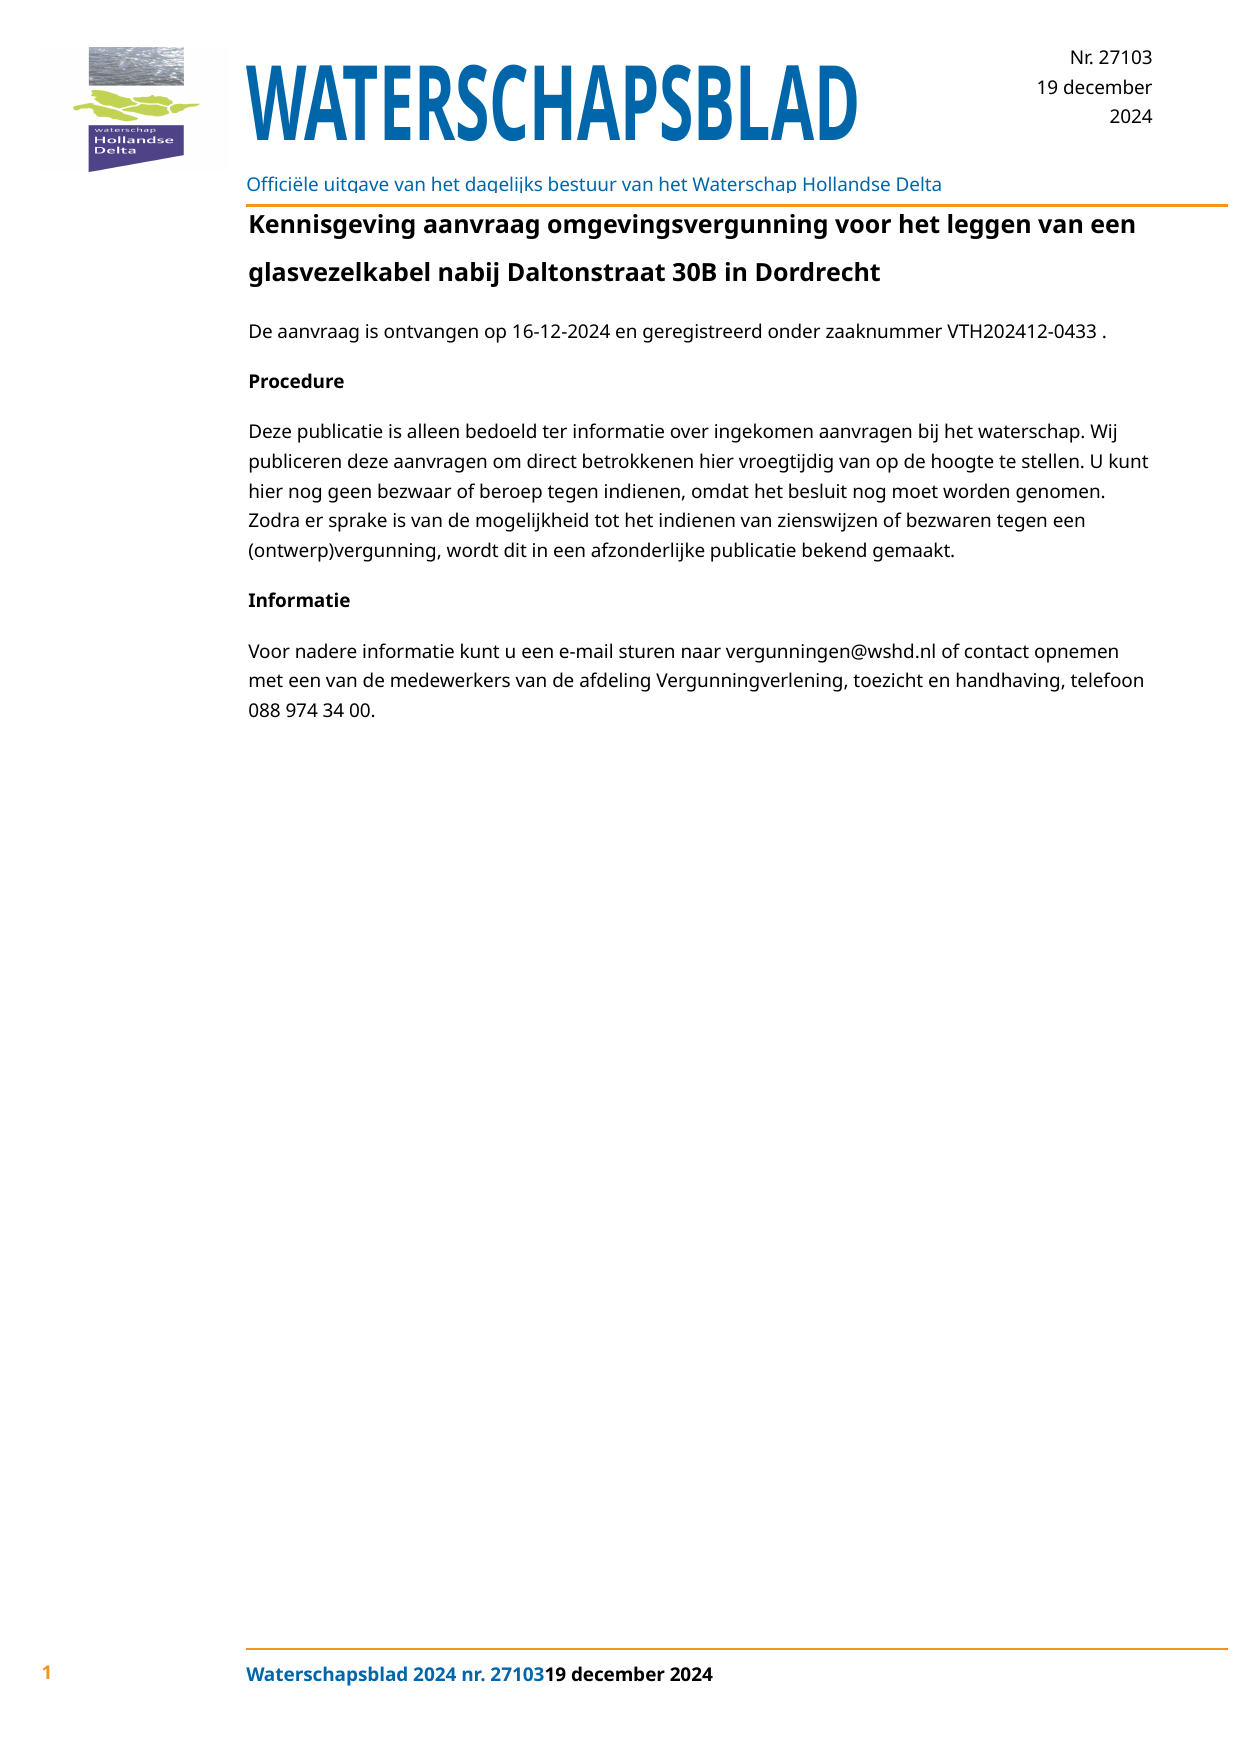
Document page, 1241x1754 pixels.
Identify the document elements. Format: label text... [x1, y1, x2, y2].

picture [41, 47, 231, 172]
text Informatie [248, 587, 1152, 613]
text Kennisgeving aanvraag omgevingsvergunning voor het leggen van een glasvezelkabel nabij Daltonstraat 30B in Dordrecht [248, 207, 1152, 288]
text Voor nadere informatie kunt u een e-mail sturen naar vergunningen@wshd.nl of contact opnemen met een van de medewerkers van de afdeling Vergunningverlening, toezicht en handhaving, telefoon 088 974 34 00. [248, 638, 1152, 723]
text De aanvraag is ontvangen op 16-12-2024 en geregistreerd onder zaaknummer VTH202412-0433 . [248, 318, 1152, 344]
text Deze publicatie is alleen bedoeld ter informatie over ingekomen aanvragen bij het waterschap. Wij publiceren deze aanvragen om direct betrokkenen hier vroegtijdig van op de hoogte te stellen. U kunt hier nog geen bezwaar of beroep tegen indienen, omdat het besluit nog moet worden genomen. Zodra er sprake is van de mogelijkheid tot het indienen van zienswijzen of bezwaren tegen een (ontwerp)vergunning, wordt dit in een afzonderlijke publicatie bekend gemaakt. [248, 419, 1152, 563]
text Procedure [248, 368, 1152, 394]
